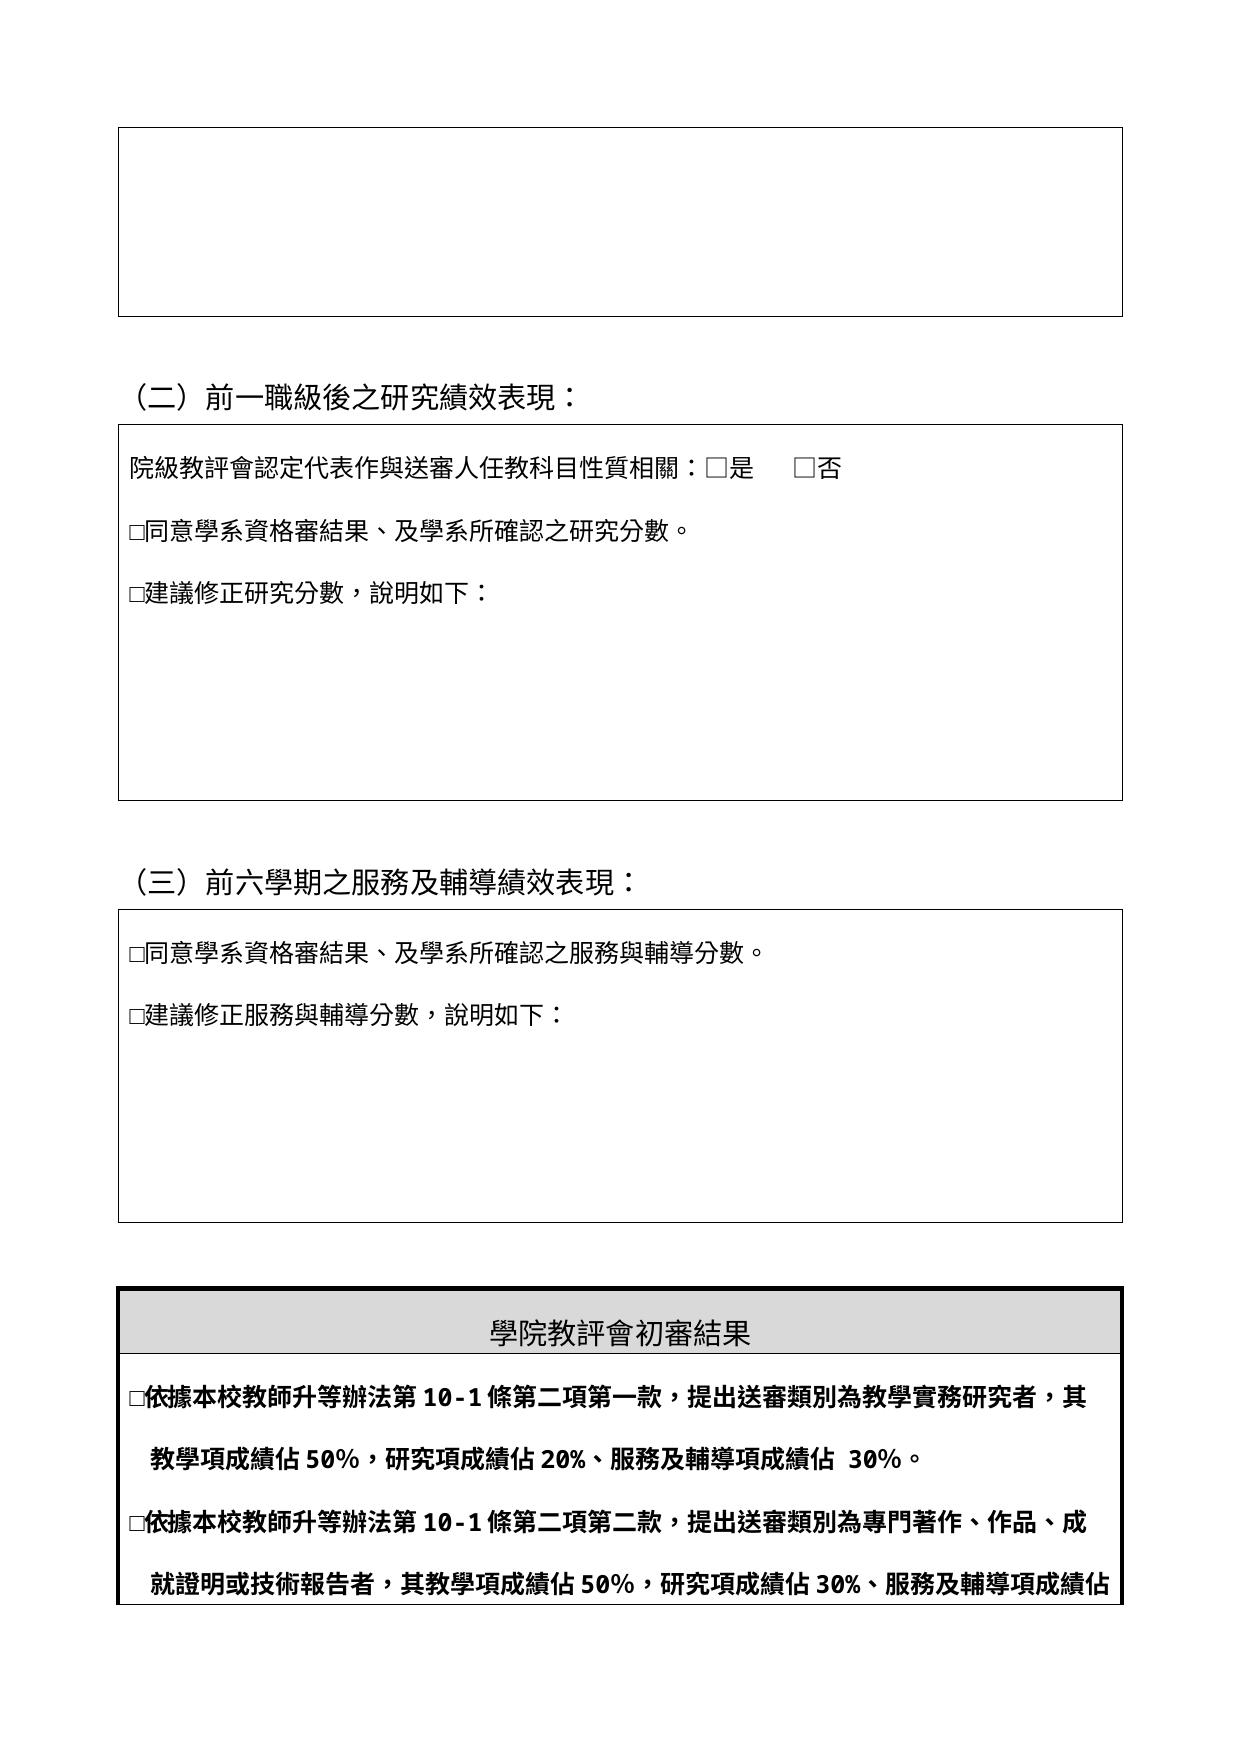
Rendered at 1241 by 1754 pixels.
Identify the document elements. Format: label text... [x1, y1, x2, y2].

text （二）前一職級後之研究績效表現： [118, 354, 1122, 417]
table_header 院級教評會認定代表作與送審人任教科目性質相關：□是 □否 □同意學系資格審結果、及學系所確認之研究分數。 □建議修正研究分數，說明如下： [119, 425, 1122, 800]
table_cell □依據本校教師升等辦法第10-1條第二項第一款，提出送審類別為教學實務研究者，其教學項成績佔50％，研究項成績佔20%、服務及輔導項成績佔 30％。 □依據本校教師升等辦法第10-1條第二項第二款，提出送審類別為專門著作、作品、成就證明或技術報告者，其教學項成績佔50％，研究項成績佔30%、服務及輔導項成績佔 [120, 1354, 1120, 1604]
text （三）前六學期之服務及輔導績效表現： [118, 839, 1122, 901]
table_header □同意學系資格審結果、及學系所確認之服務與輔導分數。 □建議修正服務與輔導分數，說明如下： [119, 910, 1122, 1222]
table_header [119, 128, 1122, 316]
table_header 學院教評會初審結果 [120, 1291, 1120, 1353]
